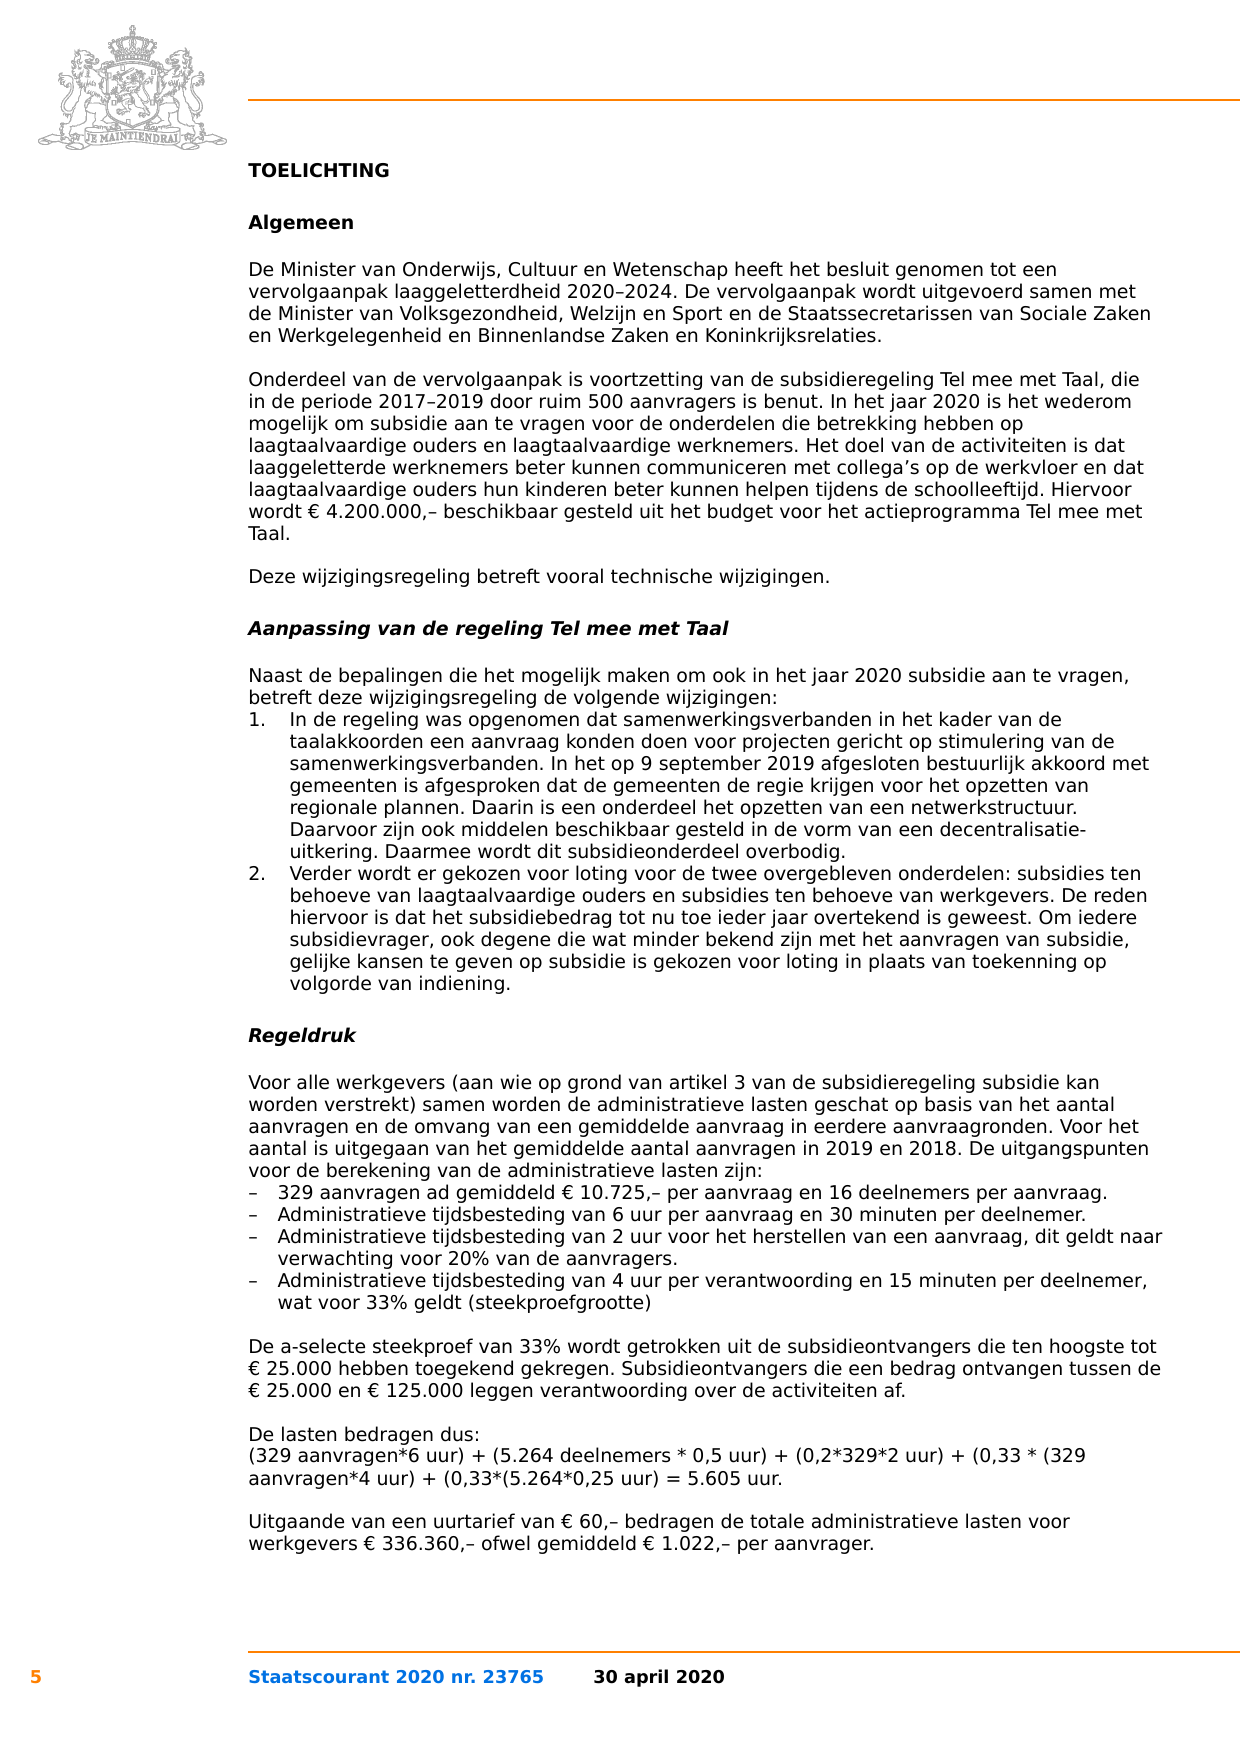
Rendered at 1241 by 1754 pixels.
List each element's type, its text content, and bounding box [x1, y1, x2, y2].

subtitle Aanpassing van de regeling Tel mee met Taal [248, 618, 1163, 640]
picture [38, 25, 227, 150]
subtitle TOELICHTING [248, 160, 1163, 182]
text Voor alle werkgevers (aan wie op grond van artikel 3 van de subsidieregeling subsidie kan worden verstrekt) samen worden de administratieve lasten geschat op basis van het aantal aanvragen en de omvang van een gemiddelde aanvraag in eerdere aanvraagronden. Voor het aantal is uitgegaan van het gemiddelde aantal aanvragen in 2019 en 2018. De uitgangspunten voor de berekening van de administratieve lasten zijn: [248, 1072, 1163, 1182]
text (329 aanvragen*6 uur) + (5.264 deelnemers * 0,5 uur) + (0,2*329*2 uur) + (0,33 * (329 aanvragen*4 uur) + (0,33*(5.264*0,25 uur) = 5.605 uur. [248, 1445, 1163, 1489]
text De Minister van Onderwijs, Cultuur en Wetenschap heeft het besluit genomen tot een vervolgaanpak laaggeletterdheid 2020–2024. De vervolgaanpak wordt uitgevoerd samen met de Minister van Volksgezondheid, Welzijn en Sport en de Staatssecretarissen van Sociale Zaken en Werkgelegenheid en Binnenlandse Zaken en Koninkrijksrelaties. [248, 259, 1163, 347]
text – Administratieve tijdsbesteding van 4 uur per verantwoording en 15 minuten per deelnemer, wat voor 33% geldt (steekproefgrootte) [248, 1270, 1163, 1314]
text De a-selecte steekproef van 33% wordt getrokken uit de subsidieontvangers die ten hoogste tot € 25.000 hebben toegekend gekregen. Subsidieontvangers die een bedrag ontvangen tussen de € 25.000 en € 125.000 leggen verantwoording over de activiteiten af. [248, 1336, 1163, 1402]
text 2. Verder wordt er gekozen voor loting voor de twee overgebleven onderdelen: subsidies ten behoeve van laagtaalvaardige ouders en subsidies ten behoeve van werkgevers. De reden hiervoor is dat het subsidiebedrag tot nu toe ieder jaar overtekend is geweest. Om iedere subsidievrager, ook degene die wat minder bekend zijn met het aanvragen van subsidie, gelijke kansen te geven op subsidie is gekozen voor loting in plaats van toekenning op volgorde van indiening. [248, 863, 1163, 995]
text – 329 aanvragen ad gemiddeld € 10.725,– per aanvraag en 16 deelnemers per aanvraag. [248, 1182, 1163, 1204]
text 1. In de regeling was opgenomen dat samenwerkingsverbanden in het kader van de taalakkoorden een aanvraag konden doen voor projecten gericht op stimulering van de samenwerkingsverbanden. In het op 9 september 2019 afgesloten bestuurlijk akkoord met gemeenten is afgesproken dat de gemeenten de regie krijgen voor het opzetten van regionale plannen. Daarin is een onderdeel het opzetten van een netwerkstructuur. Daarvoor zijn ook middelen beschikbaar gesteld in de vorm van een decentralisatie-uitkering. Daarmee wordt dit subsidieonderdeel overbodig. [248, 709, 1163, 863]
subtitle Algemeen [248, 212, 1163, 234]
text – Administratieve tijdsbesteding van 6 uur per aanvraag en 30 minuten per deelnemer. [248, 1204, 1163, 1226]
text Uitgaande van een uurtarief van € 60,– bedragen de totale administratieve lasten voor werkgevers € 336.360,– ofwel gemiddeld € 1.022,– per aanvrager. [248, 1511, 1163, 1555]
text Onderdeel van de vervolgaanpak is voortzetting van de subsidieregeling Tel mee met Taal, die in de periode 2017–2019 door ruim 500 aanvragers is benut. In het jaar 2020 is het wederom mogelijk om subsidie aan te vragen voor de onderdelen die betrekking hebben op laagtaalvaardige ouders en laagtaalvaardige werknemers. Het doel van de activiteiten is dat laaggeletterde werknemers beter kunnen communiceren met collega’s op de werkvloer en dat laagtaalvaardige ouders hun kinderen beter kunnen helpen tijdens de schoolleeftijd. Hiervoor wordt € 4.200.000,– beschikbaar gesteld uit het budget voor het actieprogramma Tel mee met Taal. [248, 369, 1163, 544]
text Naast de bepalingen die het mogelijk maken om ook in het jaar 2020 subsidie aan te vragen, betreft deze wijzigingsregeling de volgende wijzigingen: [248, 665, 1163, 709]
text De lasten bedragen dus: [248, 1423, 1163, 1445]
text Deze wijzigingsregeling betreft vooral technische wijzigingen. [248, 566, 1163, 588]
subtitle Regeldruk [248, 1025, 1163, 1047]
text – Administratieve tijdsbesteding van 2 uur voor het herstellen van een aanvraag, dit geldt naar verwachting voor 20% van de aanvragers. [248, 1226, 1163, 1270]
